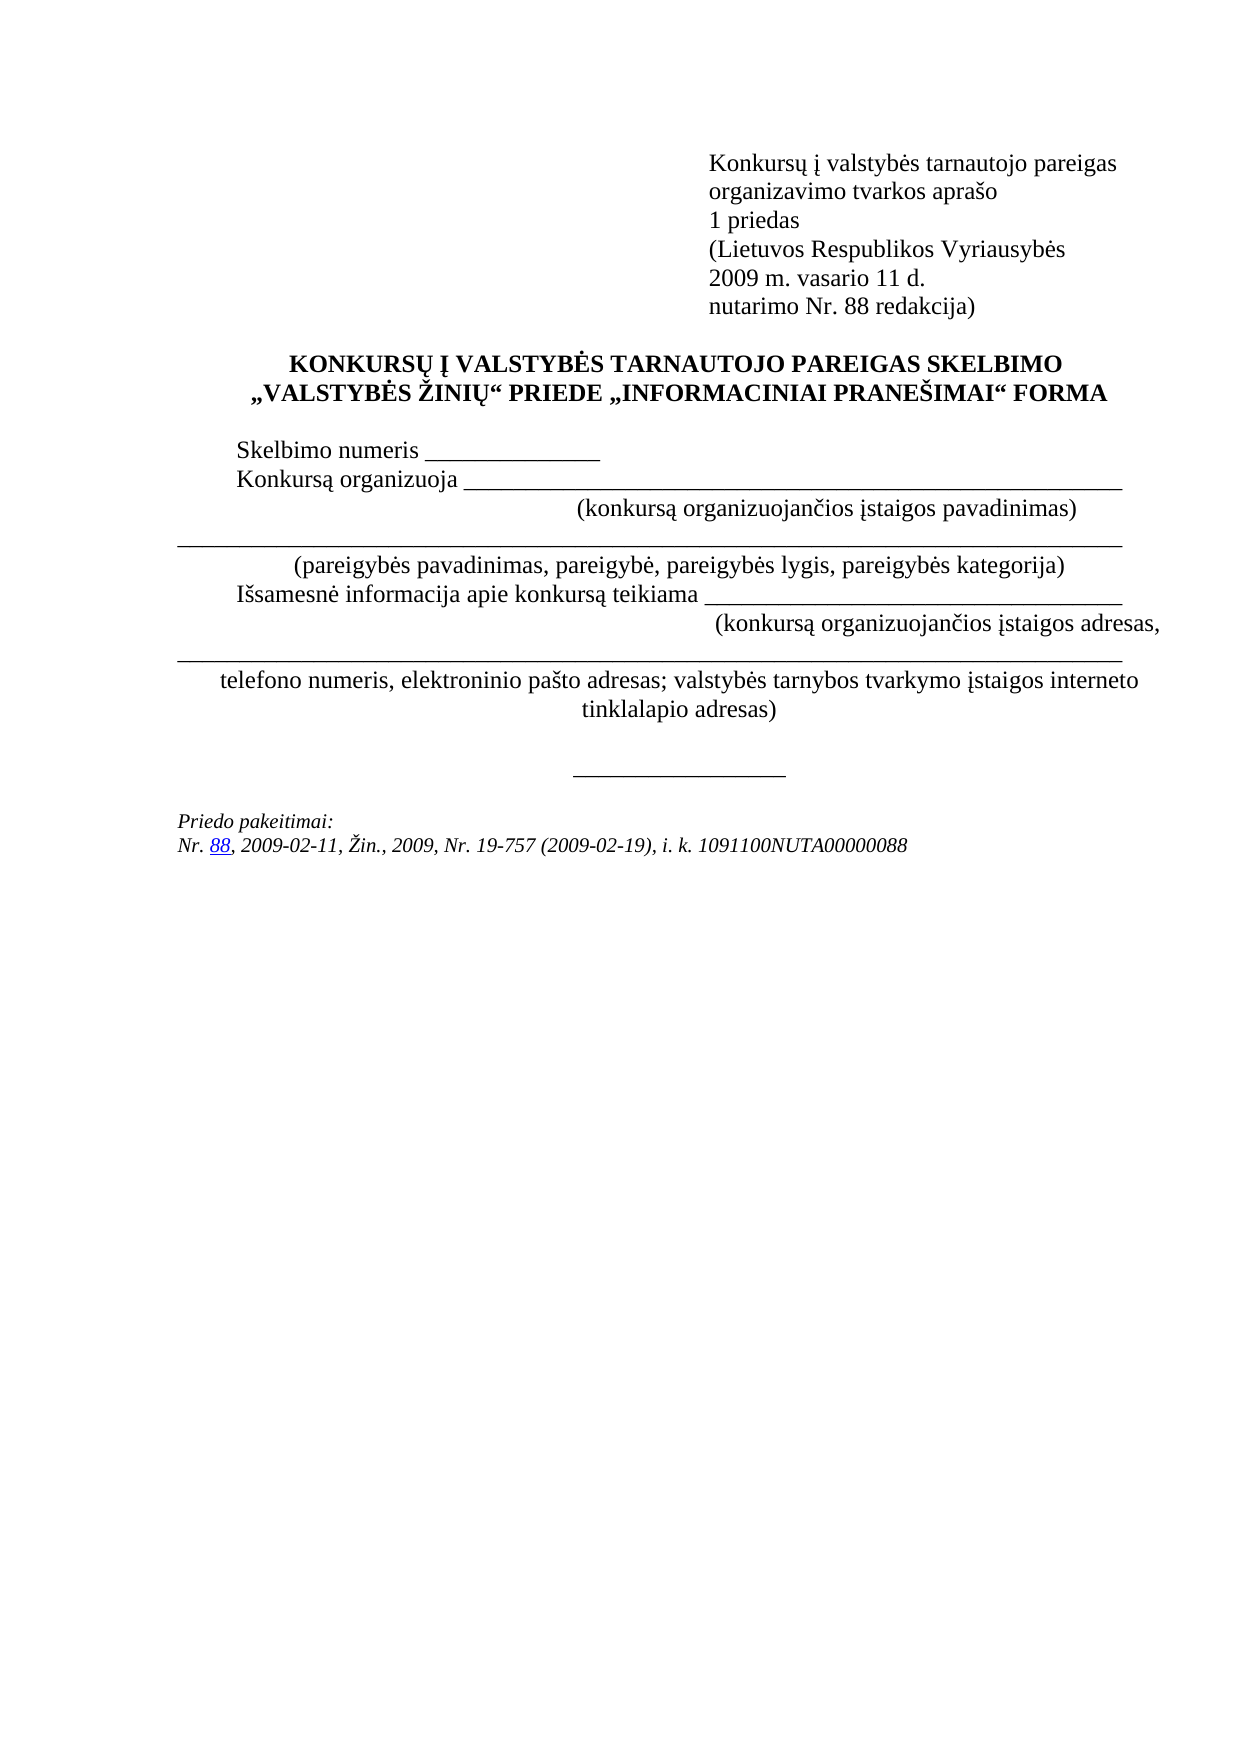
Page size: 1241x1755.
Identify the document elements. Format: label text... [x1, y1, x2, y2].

text Konkursų į valstybės tarnautojo pareigas [177, 148, 1181, 176]
text (Lietuvos Respublikos Vyriausybės [177, 234, 1181, 263]
text nutarimo Nr. 88 redakcija) [177, 291, 1181, 320]
text KONKURSŲ Į VALSTYBĖS TARNAUTOJO PAREIGAS SKELBIMO [177, 349, 1181, 378]
text 1 priedas [177, 205, 1181, 234]
text _________________ [177, 751, 1181, 780]
text Priedo pakeitimai: [177, 809, 1181, 833]
text (konkursą organizuojančios įstaigos adresas, [694, 608, 1181, 636]
text Išsamesnė informacija apie konkursą teikiama [177, 579, 1181, 608]
text Nr. 88, 2009-02-11, Žin., 2009, Nr. 19-757 (2009-02-19), i. k. 1091100NUTA00000088 [177, 833, 1181, 857]
text 2009 m. vasario 11 d. [177, 263, 1181, 291]
text _ [177, 521, 1181, 550]
text „VALSTYBĖS ŽINIŲ“ PRIEDE „INFORMACINIAI PRANEŠIMAI“ FORMA [177, 378, 1181, 406]
text organizavimo tvarkos aprašo [177, 176, 1181, 205]
text _ [177, 636, 1181, 665]
text telefono numeris, elektroninio pašto adresas; valstybės tarnybos tvarkymo įstaigos interneto tinklalapio adresas) [177, 665, 1181, 723]
text Skelbimo numeris ______________ [177, 435, 1181, 464]
text (pareigybės pavadinimas, pareigybė, pareigybės lygis, pareigybės kategorija) [177, 550, 1181, 579]
text (konkursą organizuojančios įstaigos pavadinimas) [472, 493, 1181, 521]
text Konkursą organizuoja [177, 464, 1181, 493]
